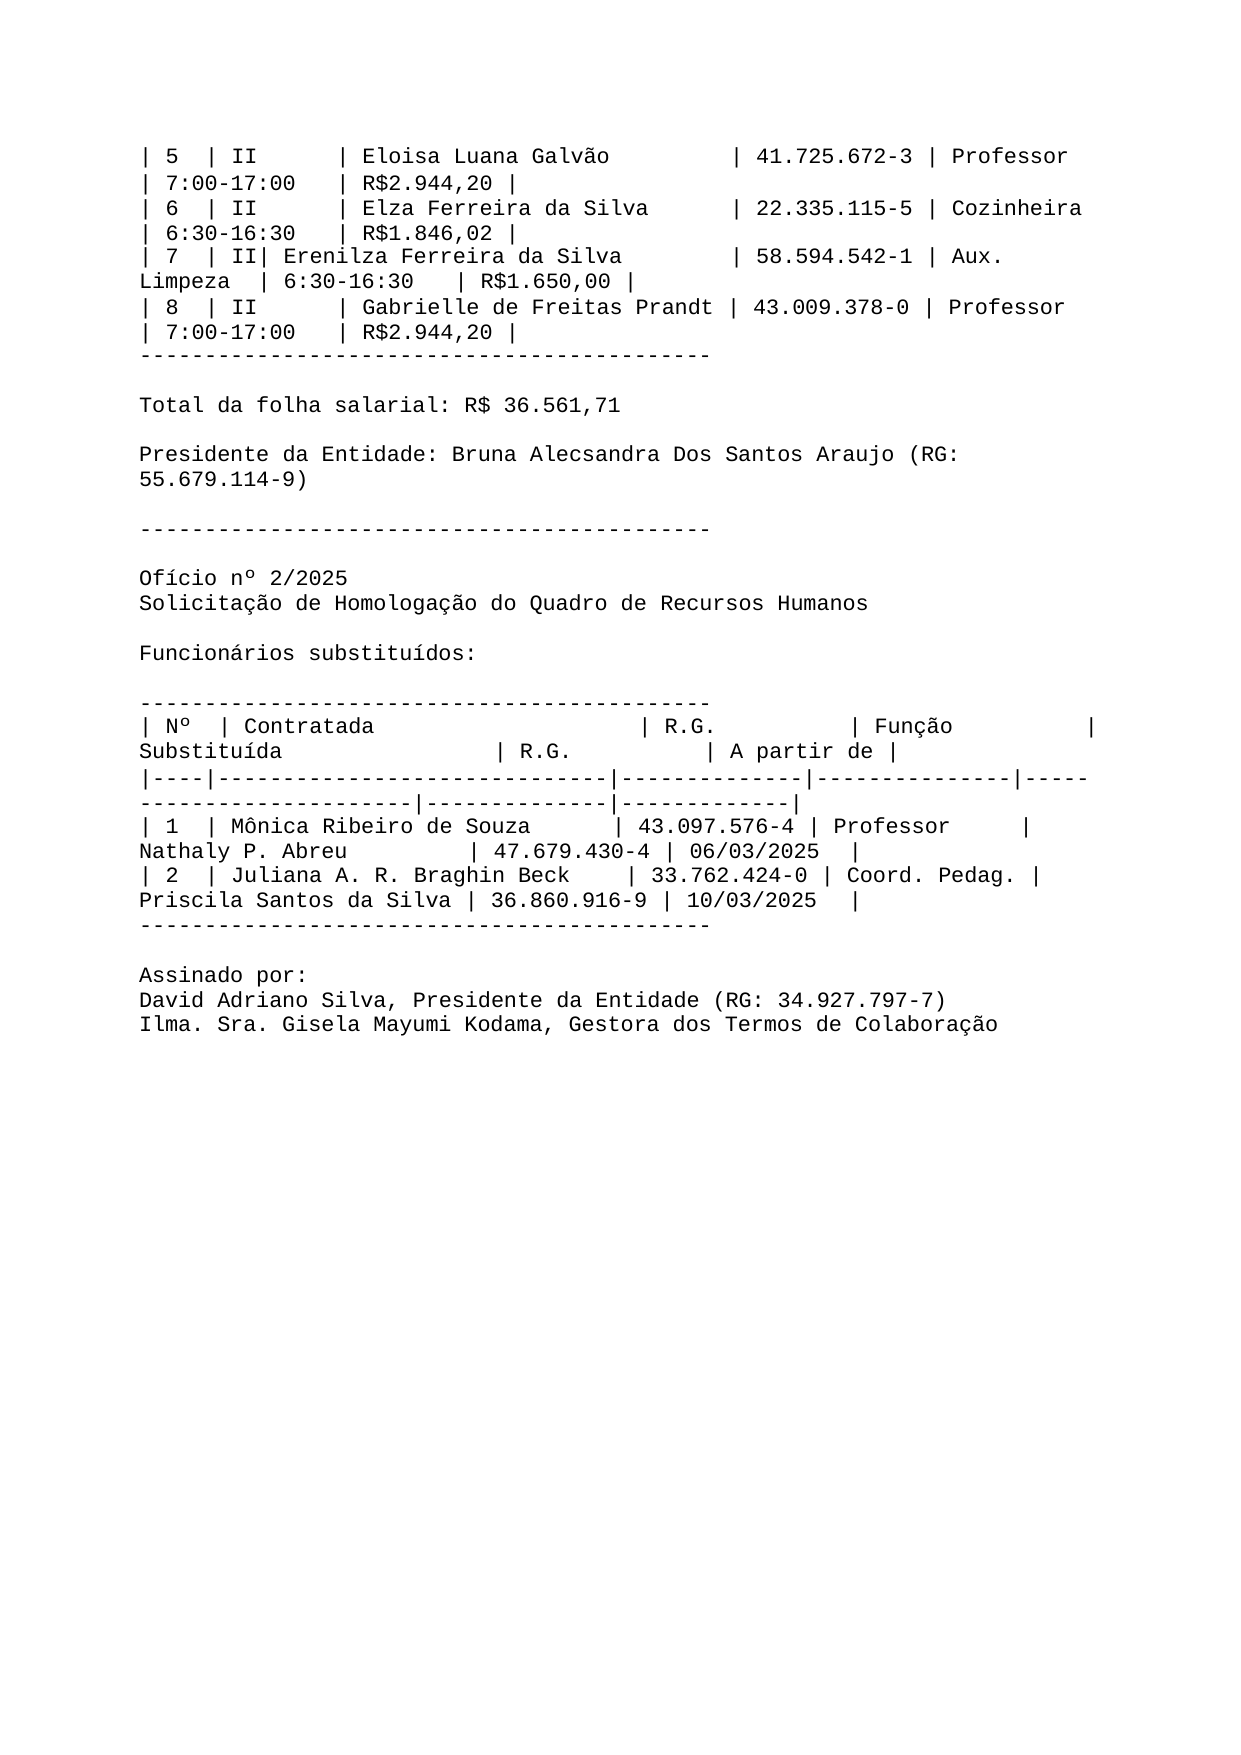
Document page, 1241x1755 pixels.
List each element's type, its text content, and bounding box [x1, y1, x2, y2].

text Presidente da Entidade: Bruna Alecsandra Dos Santos Araujo (RG: 55.679.114-9) [139, 443, 967, 493]
text David Adriano Silva, Presidente da Entidade (RG: 34.927.797-7) Ilma. Sra. Gisela Mayumi Kodama, Gestora dos Termos de Colaboração [139, 989, 1007, 1038]
text -------------------------------------------- [139, 691, 1109, 716]
text | Nº | Contratada | R.G. | Função | Substituída | R.G. | A partir de | [139, 716, 1098, 765]
text | 7 | II | Erenilza Ferreira da Silva | 58.594.542-1 | Aux. Limpeza | 6:30-16:30 | R$1.650,00 | [139, 245, 1007, 294]
text | 2 | Juliana A. R. Braghin Beck | 33.762.424-0 | Coord. Pedag. | Priscila Santos da Silva | 36.860.916-9 | 10/03/2025 | [139, 865, 1046, 914]
text Ofício nº 2/2025 [139, 567, 1109, 592]
text | 6 | II | Elza Ferreira da Silva | 22.335.115-5 | Cozinheira [139, 195, 1109, 220]
text Solicitação de Homologação do Quadro de Recursos Humanos Funcionários substituídos: [139, 592, 1007, 666]
text -------------------------------------------- [139, 518, 1109, 543]
text | 8 | II | Gabrielle de Freitas Prandt | 43.009.378-0 | Professor [139, 294, 1109, 319]
text | 7:00-17:00 | R$2.944,20 | [139, 171, 1109, 195]
text -------------------------------------------- [139, 344, 1109, 369]
text Total da folha salarial: R$ 36.561,71 [139, 394, 1109, 419]
text -------------------------------------------- [139, 914, 1109, 939]
text | 1 | Mônica Ribeiro de Souza | 43.097.576-4 | Professor | Nathaly P. Abreu | 47.679.430-4 | 06/03/2025 | [139, 815, 1033, 865]
text | 6:30-16:30 | R$1.846,02 | [139, 220, 1109, 245]
text |----|------------------------------|--------------|---------------|----- [139, 765, 1109, 790]
text ---------------------|--------------|-------------| [139, 790, 1109, 815]
text | 7:00-17:00 | R$2.944,20 | [139, 319, 1109, 344]
text | 5 | II | Eloisa Luana Galvão | 41.725.672-3 | Professor [139, 146, 1109, 170]
text Assinado por: [139, 964, 1109, 989]
